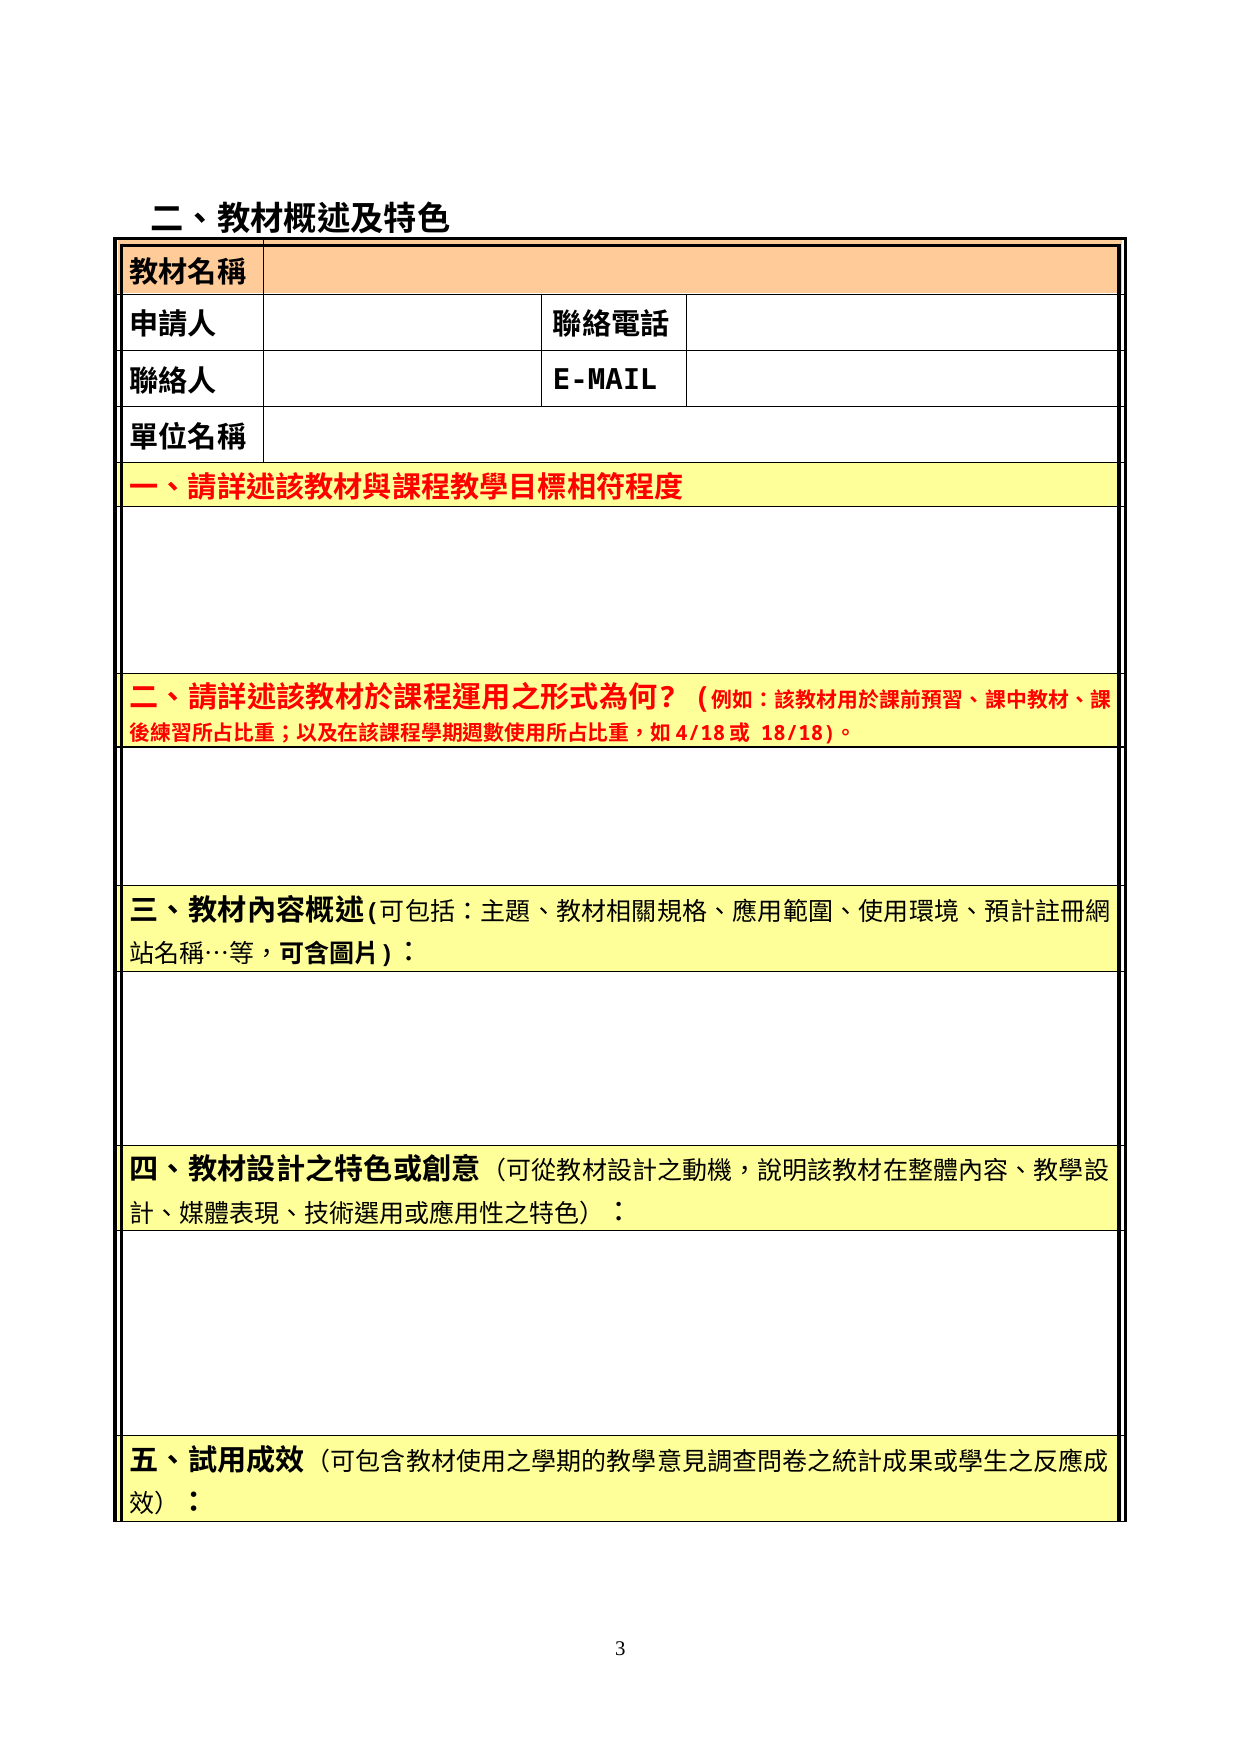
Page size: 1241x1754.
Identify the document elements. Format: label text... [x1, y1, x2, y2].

table_cell 單位名稱 [123, 407, 263, 462]
table_cell 聯絡人 [123, 351, 263, 406]
table_cell 一、請詳述該教材與課程教學目標相符程度 [123, 463, 1117, 506]
text 二、教材概述及特色 [150, 175, 1118, 237]
table_cell 二、請詳述該教材於課程運用之形式為何? (例如：該教材用於課前預習、課中教材、課後練習所占比重；以及在該課程學期週數使用所占比重，如4/18或 18/18)。 [123, 674, 1117, 746]
table_cell 五、試用成效（可包含教材使用之學期的教學意見調查問卷之統計成果或學生之反應成效）： [123, 1436, 1117, 1521]
table_header [264, 240, 1122, 293]
table_cell [123, 507, 1117, 673]
table_cell 聯絡電話 [542, 295, 686, 350]
table_header 教材名稱 [118, 240, 263, 293]
table_cell [264, 295, 541, 350]
table_cell [123, 1231, 1117, 1435]
table_cell E-MAIL [542, 351, 686, 406]
table_cell [264, 407, 1117, 462]
table_cell [123, 972, 1117, 1145]
table_cell [687, 295, 1117, 350]
table_cell 申請人 [123, 295, 263, 350]
table_cell 三、教材內容概述(可包括：主題、教材相關規格、應用範圍、使用環境、預計註冊網站名稱…等，可含圖片)： [123, 886, 1117, 971]
table_cell [687, 351, 1117, 406]
table_header [264, 247, 1117, 293]
table_cell [264, 351, 541, 406]
table_cell [123, 748, 1117, 885]
table_cell 四、教材設計之特色或創意（可從教材設計之動機，說明該教材在整體內容、教學設計、媒體表現、技術選用或應用性之特色）： [123, 1146, 1117, 1230]
